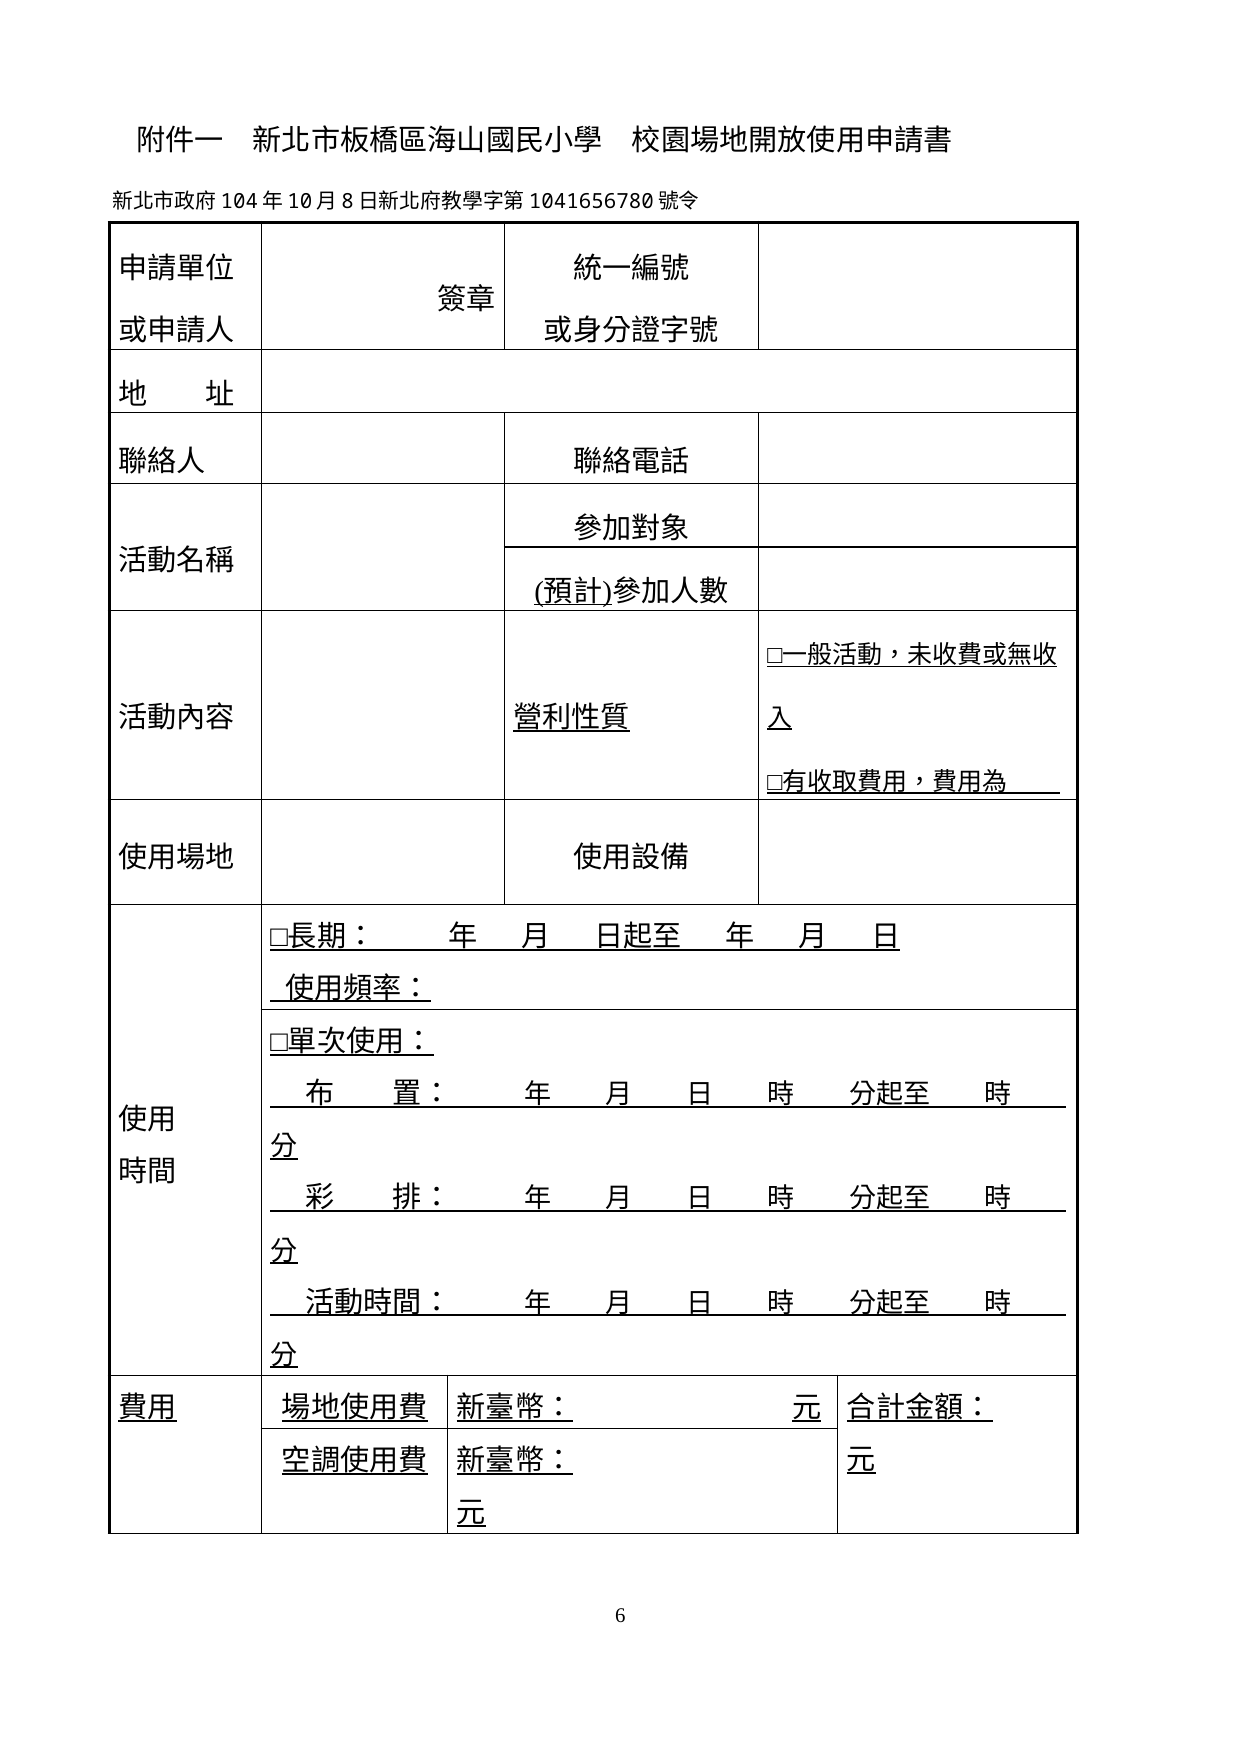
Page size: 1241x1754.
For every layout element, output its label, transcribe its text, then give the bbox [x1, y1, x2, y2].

table_cell [759, 224, 1076, 349]
table_cell [262, 413, 504, 483]
table_cell [759, 800, 1076, 904]
table_cell 合計金額： 元 [838, 1376, 1076, 1533]
table_cell 場地使用費 [262, 1376, 447, 1428]
table_cell 地 址 [111, 350, 261, 412]
table_cell 費用 [111, 1376, 261, 1533]
table_cell 活動名稱 [111, 484, 261, 610]
table_cell 聯絡電話 [505, 413, 758, 483]
table_cell [262, 800, 504, 904]
table_header 新北市政府104年10月8日新北府教學字第1041656780號令 [109, 158, 1078, 221]
table_cell [759, 548, 1076, 610]
table_cell 活動內容 [111, 611, 261, 798]
table_cell 新臺幣： 元 [448, 1429, 837, 1533]
table_cell 統一編號 或身分證字號 [505, 224, 758, 349]
table_cell 使用設備 [505, 800, 758, 904]
table_cell □一般活動，未收費或無收入 □有收取費用，費用為 [759, 611, 1076, 798]
table_cell [759, 484, 1076, 546]
table_cell [759, 413, 1076, 483]
text 附件一 新北市板橋區海山國民小學 校園場地開放使用申請書 [136, 96, 1104, 158]
table_cell 簽章 [262, 224, 504, 349]
table_cell 新臺幣： 元 [448, 1376, 837, 1428]
table_cell [262, 611, 504, 798]
table_cell 營利性質 [505, 611, 758, 798]
table_cell □長期： 年 月 日起至 年 月 日 使用頻率： [262, 905, 1076, 1009]
table_cell 使用 時間 [111, 905, 261, 1374]
table_cell 空調使用費 [262, 1429, 447, 1533]
table_cell 申請單位 或申請人 [111, 224, 261, 349]
table_cell 聯絡人 [111, 413, 261, 483]
table_cell 使用場地 [111, 800, 261, 904]
table_cell [262, 350, 1076, 412]
table_cell [262, 484, 504, 610]
table_cell □單次使用： 布 置： 年 月 日 時 分起至 時 分 彩 排： 年 月 日 時 分起至 時 分 活動時間： 年 月 日 時 分起至 時 分 [262, 1010, 1076, 1374]
table_cell (預計)參加人數 [505, 548, 758, 610]
table_cell 參加對象 [505, 484, 758, 546]
